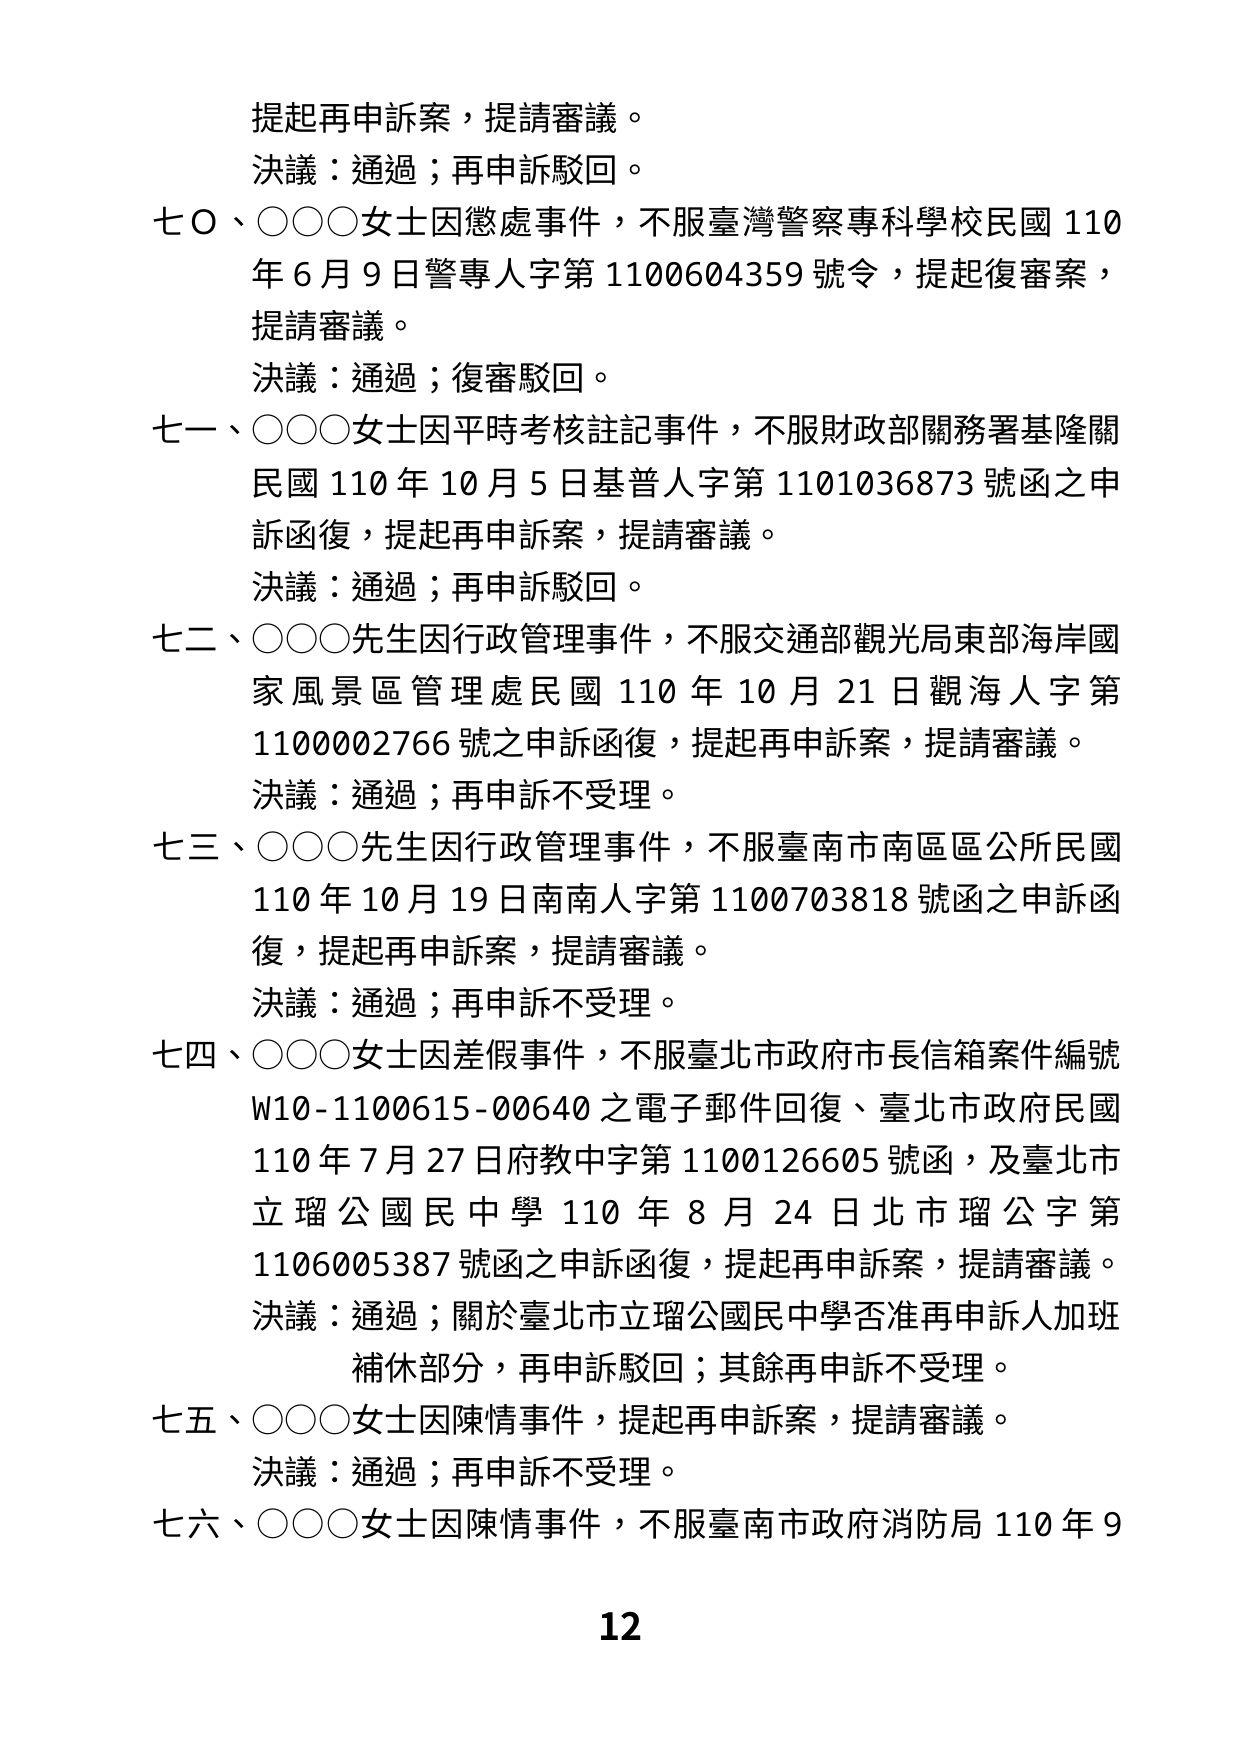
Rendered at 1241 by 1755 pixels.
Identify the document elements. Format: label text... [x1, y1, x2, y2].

text 六九、○○○女士因工作指派事件，不服臺灣警察專科學校民國110年6月24日警專人字第1100003287號函之申訴函復，提起再申訴案，提請審議。 [118, 89, 1122, 141]
text 七二、○○○先生因行政管理事件，不服交通部觀光局東部海岸國家風景區管理處民國110年10月21日觀海人字第1100002766號之申訴函復，提起再申訴案，提請審議。 [118, 609, 1122, 766]
text 決議：通過；關於臺北市立瑠公國民中學否准再申訴人加班補休部分，再申訴駁回；其餘再申訴不受理。 [251, 1287, 1122, 1391]
text 七三、○○○先生因行政管理事件，不服臺南市南區區公所民國110年10月19日南南人字第1100703818號函之申訴函復，提起再申訴案，提請審議。 [118, 818, 1122, 974]
text 七五、○○○女士因陳情事件，提起再申訴案，提請審議。 [118, 1391, 1122, 1443]
text 七六、○○○女士因陳情事件，不服臺南市政府消防局110年9 [118, 1495, 1122, 1547]
text 決議：通過；再申訴不受理。 [251, 974, 1122, 1026]
text 決議：通過；再申訴不受理。 [251, 1443, 1122, 1495]
text 七Ｏ、○○○女士因懲處事件，不服臺灣警察專科學校民國110年6月9日警專人字第1100604359號令，提起復審案，提請審議。 [118, 193, 1122, 349]
text 決議：通過；再申訴駁回。 [251, 557, 1122, 609]
text 七四、○○○女士因差假事件，不服臺北市政府市長信箱案件編號W10-1100615-00640之電子郵件回復、臺北市政府民國110年7月27日府教中字第1100126605號函，及臺北市立瑠公國民中學110年8月24日北市瑠公字第1106005387號函之申訴函復，提起再申訴案，提請審議。 [118, 1026, 1122, 1287]
text 決議：通過；復審駁回。 [251, 349, 1122, 401]
text 決議：通過；再申訴不受理。 [251, 766, 1122, 818]
text 七一、○○○女士因平時考核註記事件，不服財政部關務署基隆關民國110年10月5日基普人字第1101036873號函之申訴函復，提起再申訴案，提請審議。 [118, 401, 1122, 557]
text 決議：通過；再申訴駁回。 [251, 141, 1122, 193]
